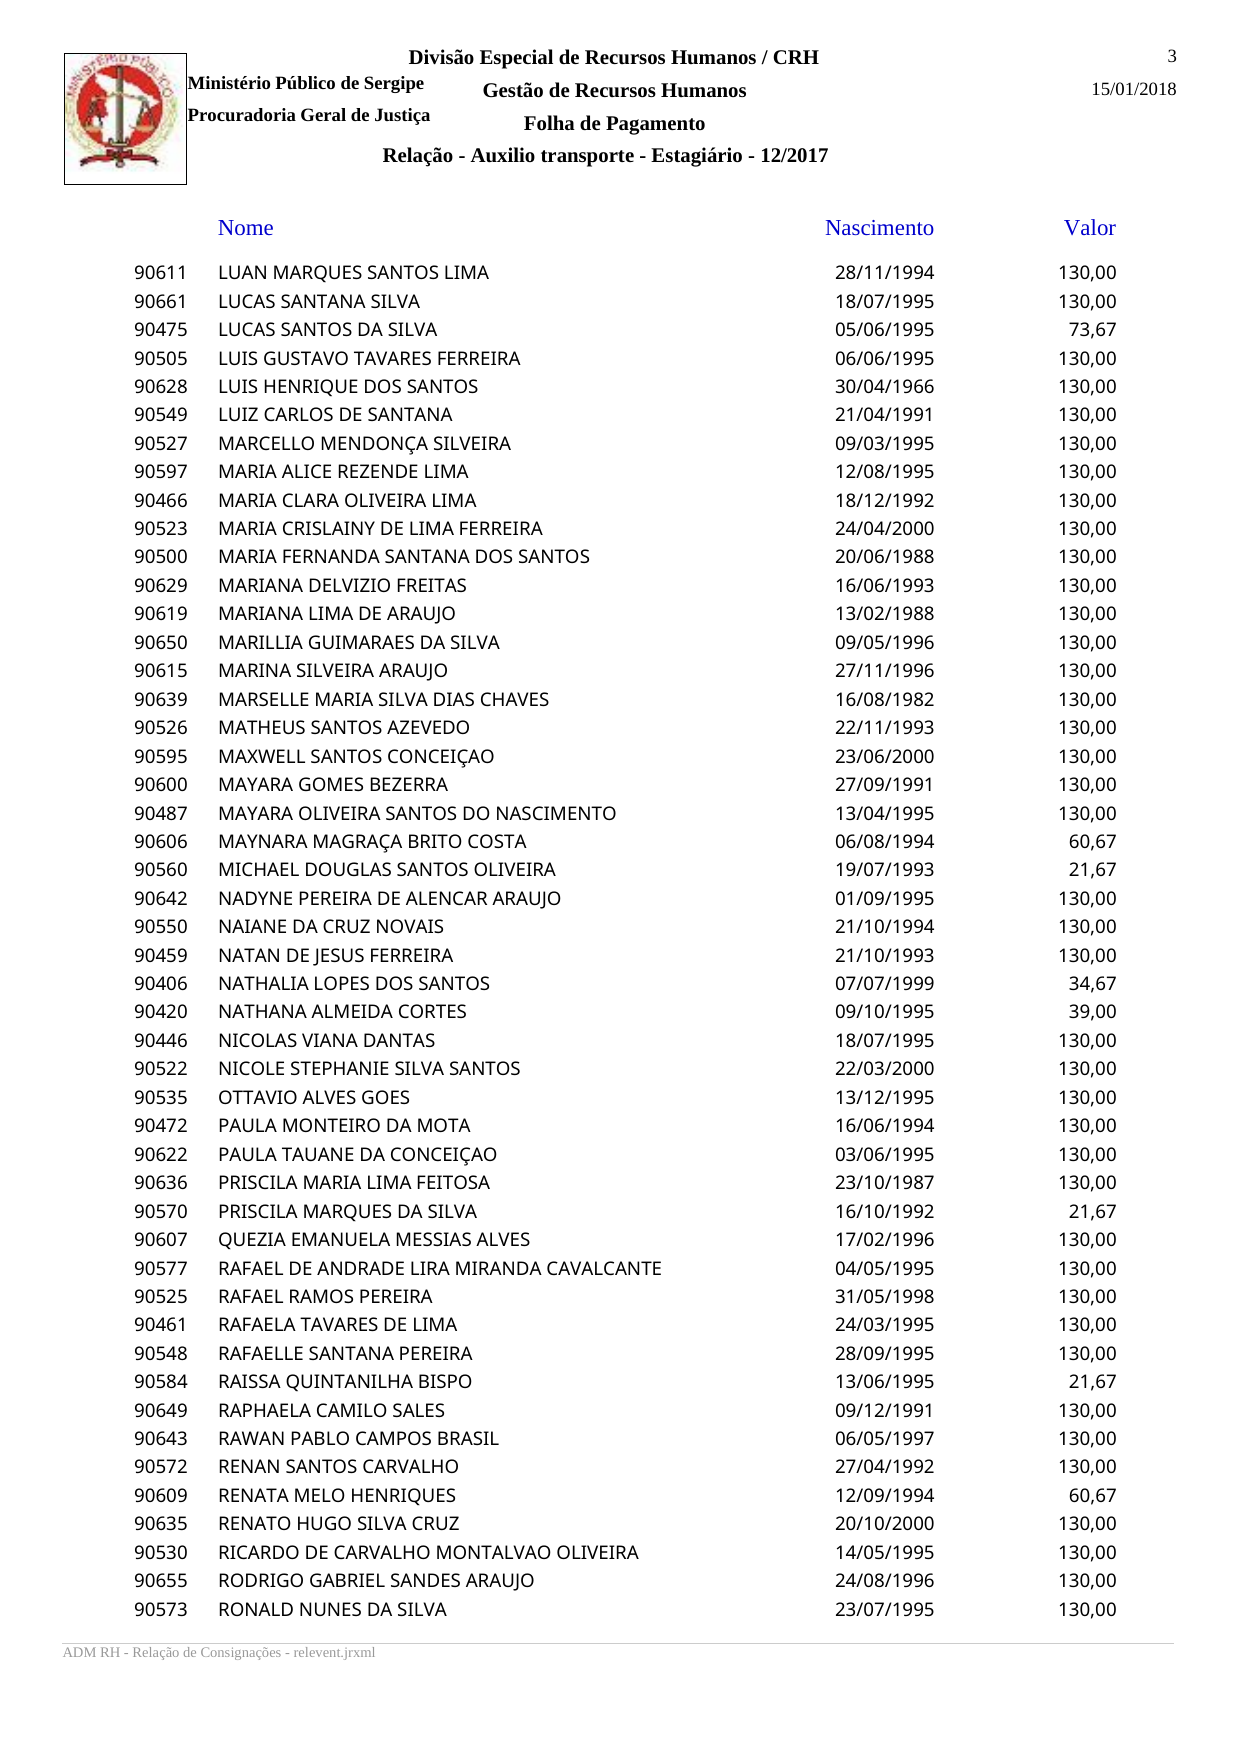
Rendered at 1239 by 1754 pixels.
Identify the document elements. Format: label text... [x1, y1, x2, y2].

table_cell RENATA MELO HENRIQUES [218, 1482, 781, 1509]
table_cell 90466 [65, 487, 187, 514]
table_cell [0, 1596, 64, 1623]
table_cell [188, 1425, 218, 1452]
table_cell [65, 223, 187, 241]
table_cell [188, 1511, 218, 1538]
table_cell 130,00 [965, 1511, 1116, 1538]
table_cell [0, 1340, 64, 1367]
table_cell [781, 487, 790, 514]
table_cell MICHAEL DOUGLAS SANTOS OLIVEIRA [218, 857, 781, 884]
table_cell [0, 430, 64, 457]
table_cell [188, 914, 218, 941]
table_cell [0, 1255, 64, 1282]
table_cell [188, 686, 218, 713]
table_cell [781, 743, 790, 770]
table_cell [934, 215, 964, 241]
table_cell [188, 1170, 218, 1196]
table_cell [781, 885, 790, 912]
table_cell [188, 1312, 218, 1339]
table_cell LUIS GUSTAVO TAVARES FERREIRA [218, 345, 781, 372]
table_cell [0, 1482, 64, 1509]
table_cell QUEZIA EMANUELA MESSIAS ALVES [218, 1226, 781, 1253]
table_cell 90472 [65, 1113, 187, 1139]
table_cell [781, 402, 790, 429]
table_cell [188, 1255, 218, 1282]
table_cell [0, 544, 64, 571]
table_cell [1116, 515, 1239, 542]
table_cell [0, 213, 64, 219]
table_cell 90615 [65, 658, 187, 684]
table_cell MATHEUS SANTOS AZEVEDO [218, 715, 781, 741]
table_cell [188, 402, 218, 429]
table_cell [188, 373, 218, 400]
table_cell [781, 459, 790, 486]
table_cell [934, 288, 965, 315]
table_cell [0, 1084, 64, 1111]
table_cell 130,00 [965, 629, 1116, 656]
table_cell MARIA ALICE REZENDE LIMA [218, 459, 781, 486]
table_cell MARILLIA GUIMARAES DA SILVA [218, 629, 781, 656]
table_cell [781, 1312, 790, 1339]
table_cell [934, 1255, 965, 1282]
table_cell [934, 1369, 965, 1396]
table_cell [1116, 260, 1239, 286]
table_cell [934, 1056, 965, 1083]
table_cell 130,00 [965, 1027, 1116, 1054]
table_cell [781, 316, 790, 343]
table_cell [781, 771, 790, 798]
table_cell [0, 345, 64, 372]
table_cell 90446 [65, 1027, 187, 1054]
table_cell [780, 132, 1040, 141]
table_cell [1177, 45, 1239, 54]
table_cell [1177, 70, 1239, 76]
table_cell [0, 1454, 64, 1481]
table_cell 90522 [65, 1056, 187, 1083]
table_cell [1116, 1369, 1239, 1396]
table_cell [781, 970, 790, 997]
table_cell OTTAVIO ALVES GOES [218, 1084, 781, 1111]
table_cell [781, 430, 790, 457]
table_cell 90535 [65, 1084, 187, 1111]
table_cell MAYARA OLIVEIRA SANTOS DO NASCIMENTO [218, 800, 781, 827]
table_cell [188, 1369, 218, 1396]
table_cell [1177, 76, 1239, 99]
table_cell [0, 102, 64, 108]
table_cell [0, 70, 64, 76]
table_cell 27/04/1992 [790, 1454, 934, 1481]
table_cell [188, 800, 218, 827]
table_cell [934, 1198, 965, 1225]
table_cell 28/11/1994 [790, 260, 934, 286]
table_cell MARSELLE MARIA SILVA DIAS CHAVES [218, 686, 781, 713]
table_cell [188, 515, 218, 542]
table_cell 21,67 [965, 857, 1116, 884]
table_cell 90527 [65, 430, 187, 457]
table_cell [188, 999, 218, 1026]
table_cell [0, 828, 64, 855]
table_cell 90643 [65, 1425, 187, 1452]
table_cell 60,67 [965, 1482, 1116, 1509]
table_cell 90487 [65, 800, 187, 827]
table_cell [1116, 942, 1239, 969]
table_cell [188, 1027, 218, 1054]
table_cell [188, 288, 218, 315]
table_cell 130,00 [965, 459, 1116, 486]
table_cell [1116, 459, 1239, 486]
table_cell [188, 771, 218, 798]
table_cell [1177, 102, 1239, 108]
table_cell [0, 1056, 64, 1083]
table_cell 130,00 [965, 942, 1116, 969]
table_cell 90607 [65, 1226, 187, 1253]
table_cell 13/12/1995 [790, 1084, 934, 1111]
table_cell [188, 1084, 218, 1111]
table_cell [1116, 1482, 1239, 1509]
table_cell 27/09/1991 [790, 771, 934, 798]
table_cell [781, 1454, 790, 1481]
table_cell 130,00 [965, 1596, 1116, 1623]
table_cell [188, 1113, 218, 1139]
table_cell RENAN SANTOS CARVALHO [218, 1454, 781, 1481]
table_cell [188, 857, 218, 884]
table_cell [0, 1643, 62, 1666]
table_cell [934, 402, 965, 429]
table_cell 21,67 [965, 1198, 1116, 1225]
table_cell [0, 373, 64, 400]
table_cell 21/10/1994 [790, 914, 934, 941]
table_cell 130,00 [965, 686, 1116, 713]
table_cell [934, 743, 965, 770]
table_header [450, 72, 779, 78]
table_cell 21,67 [965, 1369, 1116, 1396]
table_cell RONALD NUNES DA SILVA [218, 1596, 781, 1623]
table_cell [781, 345, 790, 372]
table_cell [781, 1539, 790, 1566]
table_cell [934, 1113, 965, 1139]
table_cell [1177, 179, 1239, 213]
table_cell 90611 [65, 260, 187, 286]
table_cell [1174, 1643, 1239, 1666]
table_cell NICOLAS VIANA DANTAS [218, 1027, 781, 1054]
table_cell [0, 241, 1239, 259]
table_cell [781, 1340, 790, 1367]
table_cell RICARDO DE CARVALHO MONTALVAO OLIVEIRA [218, 1539, 781, 1566]
table_cell [1177, 54, 1239, 70]
table_cell 06/05/1997 [790, 1425, 934, 1452]
table_cell 07/07/1999 [790, 970, 934, 997]
table_cell 90525 [65, 1283, 187, 1310]
table_cell [934, 1511, 965, 1538]
table_cell PRISCILA MARQUES DA SILVA [218, 1198, 781, 1225]
table_cell 03/06/1995 [790, 1141, 934, 1168]
table_cell ADM RH - Relação de Consignações - relevent.jrxml [62, 1644, 1174, 1666]
table_cell [781, 1283, 790, 1310]
table_cell 90406 [65, 970, 187, 997]
table_cell [1116, 1397, 1239, 1424]
table_cell NICOLE STEPHANIE SILVA SANTOS [218, 1056, 781, 1083]
table_cell [0, 219, 64, 241]
table_cell [934, 487, 965, 514]
table_cell [781, 1141, 790, 1168]
table_cell [0, 402, 64, 429]
table_cell [1116, 1340, 1239, 1367]
table_cell RENATO HUGO SILVA CRUZ [218, 1511, 781, 1538]
table_cell 90459 [65, 942, 187, 969]
table_cell [781, 629, 790, 656]
table_header 3 [1058, 45, 1177, 72]
table_cell 90595 [65, 743, 187, 770]
table_cell 130,00 [965, 885, 1116, 912]
table_cell 90523 [65, 515, 187, 542]
table_cell [781, 686, 790, 713]
table_cell PRISCILA MARIA LIMA FEITOSA [218, 1170, 781, 1196]
table_cell [781, 1568, 790, 1594]
table_cell [0, 629, 64, 656]
table_cell 130,00 [965, 1539, 1116, 1566]
table_cell [1116, 544, 1239, 571]
table_cell [934, 1141, 965, 1168]
table_cell [188, 601, 218, 628]
table_cell [1116, 1170, 1239, 1196]
table_cell [1116, 629, 1239, 656]
table_cell [0, 515, 64, 542]
table_cell [0, 131, 64, 139]
table_cell [188, 942, 218, 969]
table_cell [934, 885, 965, 912]
table_cell [1116, 970, 1239, 997]
table_cell 90636 [65, 1170, 187, 1196]
table_cell [188, 1198, 218, 1225]
table_cell [1116, 1027, 1239, 1054]
table_cell [934, 800, 965, 827]
table_cell [781, 942, 790, 969]
table_cell [0, 743, 64, 770]
table_cell PAULA MONTEIRO DA MOTA [218, 1113, 781, 1139]
table_cell 130,00 [965, 515, 1116, 542]
table_cell [1116, 402, 1239, 429]
table_cell 90548 [65, 1340, 187, 1367]
table_cell 130,00 [965, 1084, 1116, 1111]
table_cell LUAN MARQUES SANTOS LIMA [218, 260, 781, 286]
table_cell [188, 1568, 218, 1594]
table_cell [934, 1027, 965, 1054]
table_cell 90573 [65, 1596, 187, 1623]
table_cell [1116, 1141, 1239, 1168]
table_cell 19/07/1993 [790, 857, 934, 884]
table_cell 28/09/1995 [790, 1340, 934, 1367]
table_cell [934, 1425, 965, 1452]
table_cell [934, 1568, 965, 1594]
table_cell [1116, 885, 1239, 912]
table_cell [1177, 131, 1239, 139]
table_cell [0, 1539, 64, 1566]
table_cell 14/05/1995 [790, 1539, 934, 1566]
table_cell 130,00 [965, 743, 1116, 770]
table_cell Relação - Auxilio transporte - Estagiário - 12/2017 [195, 143, 1016, 180]
table_cell [188, 143, 195, 180]
table_cell [934, 999, 965, 1026]
table_cell NATHALIA LOPES DOS SANTOS [218, 970, 781, 997]
table_cell 90597 [65, 459, 187, 486]
table_cell 34,67 [965, 970, 1116, 997]
table_cell 90584 [65, 1369, 187, 1396]
table_cell [934, 1170, 965, 1196]
table_cell 90570 [65, 1198, 187, 1225]
table_cell 90635 [65, 1511, 187, 1538]
table_cell MARINA SILVEIRA ARAUJO [218, 658, 781, 684]
table_cell 09/12/1991 [790, 1397, 934, 1424]
table_cell 130,00 [965, 601, 1116, 628]
table_cell [934, 345, 965, 372]
table_cell [934, 1340, 965, 1367]
table_cell 90655 [65, 1568, 187, 1594]
table_cell [0, 288, 64, 315]
table_cell [0, 800, 64, 827]
table_cell [188, 1056, 218, 1083]
table_cell RAFAELA TAVARES DE LIMA [218, 1312, 781, 1339]
table_cell NATHANA ALMEIDA CORTES [218, 999, 781, 1026]
table_cell 05/06/1995 [790, 316, 934, 343]
table_cell [188, 715, 218, 741]
table_cell 18/12/1992 [790, 487, 934, 514]
table_cell [781, 1170, 790, 1196]
table_cell 20/06/1988 [790, 544, 934, 571]
table_cell 130,00 [965, 1283, 1116, 1310]
table_cell LUCAS SANTANA SILVA [218, 288, 781, 315]
table_cell [934, 544, 965, 571]
table_cell 90505 [65, 345, 187, 372]
table_cell 18/07/1995 [790, 288, 934, 315]
table_cell [934, 1596, 965, 1623]
table_cell [1116, 487, 1239, 514]
table_cell [0, 1623, 1239, 1642]
table_cell [934, 515, 965, 542]
table_cell [781, 1226, 790, 1253]
table_cell [781, 1482, 790, 1509]
table_cell Gestão de Recursos Humanos [450, 78, 779, 111]
table_cell [934, 942, 965, 969]
table_cell NAIANE DA CRUZ NOVAIS [218, 914, 781, 941]
table_cell [0, 1283, 64, 1310]
table_cell [934, 1454, 965, 1481]
table_cell [0, 1312, 64, 1339]
table_cell 130,00 [965, 1568, 1116, 1594]
table_cell 90609 [65, 1482, 187, 1509]
table_cell [1116, 373, 1239, 400]
table_cell 90550 [65, 914, 187, 941]
table_cell [0, 1425, 64, 1452]
table_cell [781, 1198, 790, 1225]
table_cell [1116, 828, 1239, 855]
table_header [65, 45, 187, 53]
table_cell [934, 686, 965, 713]
table_cell [934, 1226, 965, 1253]
table_cell MARCELLO MENDONÇA SILVEIRA [218, 430, 781, 457]
table_cell Folha de Pagamento [450, 111, 779, 141]
table_cell [188, 970, 218, 997]
table_cell 130,00 [965, 430, 1116, 457]
table_cell [934, 970, 965, 997]
table_cell [188, 544, 218, 571]
table_cell 15/01/2018 [1040, 78, 1177, 111]
table_cell [1177, 141, 1239, 178]
table_cell [781, 1596, 790, 1623]
table_cell Nascimento [780, 215, 934, 241]
table_cell [781, 1425, 790, 1452]
table_cell [1116, 999, 1239, 1026]
table_cell [188, 487, 218, 514]
table_cell Procuradoria Geral de Justiça [188, 104, 449, 132]
table_cell Valor [964, 215, 1116, 241]
table_cell 60,67 [965, 828, 1116, 855]
table_cell [188, 345, 218, 372]
table_cell 20/10/2000 [790, 1511, 934, 1538]
table_cell RAFAELLE SANTANA PEREIRA [218, 1340, 781, 1367]
table_cell 130,00 [965, 1226, 1116, 1253]
table_cell [188, 658, 218, 684]
table_cell [1116, 1425, 1239, 1452]
table_cell 130,00 [965, 572, 1116, 599]
table_cell [781, 1084, 790, 1111]
table_cell [1116, 215, 1177, 241]
table_cell [188, 1141, 218, 1168]
table_cell [188, 430, 218, 457]
table_cell [1016, 143, 1177, 180]
table_cell LUCAS SANTOS DA SILVA [218, 316, 781, 343]
table_cell [188, 885, 218, 912]
table_cell MAXWELL SANTOS CONCEIÇAO [218, 743, 781, 770]
table_cell [1116, 743, 1239, 770]
table_cell 130,00 [965, 1340, 1116, 1367]
table_cell [0, 1198, 64, 1225]
table_cell LUIS HENRIQUE DOS SANTOS [218, 373, 781, 400]
table_cell [1116, 857, 1239, 884]
table_cell 130,00 [965, 1113, 1116, 1139]
table_cell [780, 78, 1040, 101]
table_cell [781, 1027, 790, 1054]
table_cell [934, 1283, 965, 1310]
table_cell [1116, 1113, 1239, 1139]
table_cell [1116, 1312, 1239, 1339]
table_cell MARIANA DELVIZIO FREITAS [218, 572, 781, 599]
table_cell 90600 [65, 771, 187, 798]
table_cell [188, 1226, 218, 1253]
table_header [1040, 45, 1058, 72]
table_cell [65, 185, 187, 223]
table_cell RODRIGO GABRIEL SANDES ARAUJO [218, 1568, 781, 1594]
table_cell [781, 1511, 790, 1538]
table_cell [934, 260, 965, 286]
table_cell [780, 72, 1040, 78]
table_cell [780, 104, 1040, 109]
table_cell [1116, 914, 1239, 941]
table_cell [781, 1113, 790, 1139]
table_cell MAYNARA MAGRAÇA BRITO COSTA [218, 828, 781, 855]
table_cell [0, 487, 64, 514]
table_cell [1116, 1539, 1239, 1566]
table_cell [0, 999, 64, 1026]
table_cell [0, 179, 64, 213]
table_cell 90420 [65, 999, 187, 1026]
table_cell 130,00 [965, 658, 1116, 684]
table_cell 22/11/1993 [790, 715, 934, 741]
table_cell [0, 108, 64, 131]
table_cell 130,00 [965, 1425, 1116, 1452]
table_cell [188, 629, 218, 656]
table_cell 73,67 [965, 316, 1116, 343]
table_cell 23/06/2000 [790, 743, 934, 770]
table_cell [934, 914, 965, 941]
table_cell 39,00 [965, 999, 1116, 1026]
table_cell [781, 914, 790, 941]
table_cell 30/04/1966 [790, 373, 934, 400]
table_cell MAYARA GOMES BEZERRA [218, 771, 781, 798]
table_cell [0, 45, 64, 54]
table_cell 90642 [65, 885, 187, 912]
table_cell [188, 132, 449, 141]
table_cell [0, 1027, 64, 1054]
table_cell 23/07/1995 [790, 1596, 934, 1623]
table_cell [934, 1312, 965, 1339]
table_cell [781, 828, 790, 855]
table_cell [188, 316, 218, 343]
table_cell PAULA TAUANE DA CONCEIÇAO [218, 1141, 781, 1168]
table_cell [934, 1482, 965, 1509]
table_cell [0, 857, 64, 884]
table_cell MARIANA LIMA DE ARAUJO [218, 601, 781, 628]
table_cell [781, 544, 790, 571]
table_cell [1177, 213, 1239, 219]
table_cell 130,00 [965, 1170, 1116, 1196]
table_cell 06/06/1995 [790, 345, 934, 372]
table_cell 130,00 [965, 1312, 1116, 1339]
table_cell [188, 260, 218, 286]
table_cell 27/11/1996 [790, 658, 934, 684]
table_cell 90475 [65, 316, 187, 343]
table_cell [0, 914, 64, 941]
table_cell 130,00 [965, 487, 1116, 514]
table_cell NATAN DE JESUS FERREIRA [218, 942, 781, 969]
table_cell [1116, 601, 1239, 628]
table_cell [934, 459, 965, 486]
table_cell [0, 601, 64, 628]
table_cell 130,00 [965, 288, 1116, 315]
table_cell [1116, 572, 1239, 599]
table_cell 90549 [65, 402, 187, 429]
table_cell [934, 857, 965, 884]
table_cell 18/07/1995 [790, 1027, 934, 1054]
table_cell 130,00 [965, 715, 1116, 741]
table_cell [1116, 1198, 1239, 1225]
table_cell [1116, 715, 1239, 741]
table_cell [934, 629, 965, 656]
table_cell [0, 658, 64, 684]
table_cell [1177, 108, 1239, 131]
table_cell 16/06/1993 [790, 572, 934, 599]
table_cell [188, 215, 218, 241]
table_cell 130,00 [965, 345, 1116, 372]
table_cell 24/04/2000 [790, 515, 934, 542]
table_cell [188, 828, 218, 855]
table_cell [780, 110, 1040, 132]
table_cell [0, 1511, 64, 1538]
table_cell [0, 771, 64, 798]
table_cell 90661 [65, 288, 187, 315]
table_cell [934, 430, 965, 457]
table_cell 09/05/1996 [790, 629, 934, 656]
table_cell [0, 1170, 64, 1196]
table_cell [0, 459, 64, 486]
table_cell MARIA CRISLAINY DE LIMA FERREIRA [218, 515, 781, 542]
table_cell [0, 1568, 64, 1594]
table_cell 16/10/1992 [790, 1198, 934, 1225]
table_cell 90606 [65, 828, 187, 855]
table_cell [1116, 1056, 1239, 1083]
table_cell 90629 [65, 572, 187, 599]
table_cell [1116, 1226, 1239, 1253]
table_cell 90649 [65, 1397, 187, 1424]
table_cell [0, 1113, 64, 1139]
table_header [0, 0, 1239, 45]
table_cell [1040, 111, 1177, 141]
table_cell [188, 1283, 218, 1310]
table_cell 12/08/1995 [790, 459, 934, 486]
table_cell [1116, 1568, 1239, 1594]
table_cell MARIA CLARA OLIVEIRA LIMA [218, 487, 781, 514]
table_cell [188, 459, 218, 486]
table_cell [934, 828, 965, 855]
table_cell 90577 [65, 1255, 187, 1282]
table_cell Nome [218, 215, 372, 241]
table_cell NADYNE PEREIRA DE ALENCAR ARAUJO [218, 885, 781, 912]
table_cell 130,00 [965, 544, 1116, 571]
table_cell 04/05/1995 [790, 1255, 934, 1282]
table_cell [0, 141, 64, 178]
table_cell [781, 572, 790, 599]
table_cell 130,00 [965, 914, 1116, 941]
table_cell [0, 316, 64, 343]
table_cell 130,00 [965, 402, 1116, 429]
table_cell [1116, 316, 1239, 343]
table_cell RAFAEL DE ANDRADE LIRA MIRANDA CAVALCANTE [218, 1255, 781, 1282]
table_cell [781, 1056, 790, 1083]
table_cell 130,00 [965, 1255, 1116, 1282]
table_cell 21/04/1991 [790, 402, 934, 429]
table_cell [934, 1539, 965, 1566]
table_cell 13/02/1988 [790, 601, 934, 628]
table_cell [781, 515, 790, 542]
table_cell [781, 1255, 790, 1282]
table_cell RAISSA QUINTANILHA BISPO [218, 1369, 781, 1396]
table_cell [0, 260, 64, 286]
table_cell 12/09/1994 [790, 1482, 934, 1509]
table_cell 90572 [65, 1454, 187, 1481]
table_cell 90639 [65, 686, 187, 713]
table_cell 90650 [65, 629, 187, 656]
table_cell 90619 [65, 601, 187, 628]
table_cell 13/04/1995 [790, 800, 934, 827]
table_cell [0, 1397, 64, 1424]
table_cell [0, 1141, 64, 1168]
table_cell 130,00 [965, 260, 1116, 286]
table_cell [934, 771, 965, 798]
table_cell [1116, 1255, 1239, 1282]
table_cell [1116, 1454, 1239, 1481]
table_cell 22/03/2000 [790, 1056, 934, 1083]
table_cell [934, 316, 965, 343]
table_cell [781, 1369, 790, 1396]
table_cell [188, 1539, 218, 1566]
table_cell [1116, 686, 1239, 713]
table_cell 09/10/1995 [790, 999, 934, 1026]
table_cell [0, 715, 64, 741]
table_cell 01/09/1995 [790, 885, 934, 912]
table_cell [1116, 771, 1239, 798]
table_cell [934, 1084, 965, 1111]
table_cell [188, 743, 218, 770]
table_cell [934, 658, 965, 684]
table_cell [781, 1397, 790, 1424]
table_cell 90560 [65, 857, 187, 884]
table_cell MARIA FERNANDA SANTANA DOS SANTOS [218, 544, 781, 571]
table_cell [1116, 1596, 1239, 1623]
table_cell 13/06/1995 [790, 1369, 934, 1396]
table_cell [188, 1340, 218, 1367]
table_cell [1116, 800, 1239, 827]
table_cell [1116, 345, 1239, 372]
table_cell 130,00 [965, 771, 1116, 798]
table_cell [0, 76, 64, 99]
table_cell [372, 215, 779, 241]
table_cell [0, 970, 64, 997]
table_cell [1116, 288, 1239, 315]
table_cell 90500 [65, 544, 187, 571]
table_cell [781, 260, 790, 286]
table_cell 90461 [65, 1312, 187, 1339]
table_cell [1116, 658, 1239, 684]
table_cell [934, 373, 965, 400]
table_cell [781, 715, 790, 741]
table_cell [934, 1397, 965, 1424]
table_cell [781, 658, 790, 684]
table_cell [1116, 1283, 1239, 1310]
table_cell [781, 800, 790, 827]
table_cell 17/02/1996 [790, 1226, 934, 1253]
table_cell [188, 1397, 218, 1424]
table_cell 06/08/1994 [790, 828, 934, 855]
table_cell [934, 715, 965, 741]
table_cell 90622 [65, 1141, 187, 1168]
table_header Ministério Público de Sergipe [188, 72, 449, 101]
table_header [1040, 72, 1177, 78]
table_cell 130,00 [965, 1397, 1116, 1424]
table_cell 09/03/1995 [790, 430, 934, 457]
table_cell [188, 1454, 218, 1481]
table_cell 31/05/1998 [790, 1283, 934, 1310]
table_cell 130,00 [965, 1056, 1116, 1083]
table_cell 90530 [65, 1539, 187, 1566]
table_cell [188, 1596, 218, 1623]
table_cell 130,00 [965, 1454, 1116, 1481]
table_cell [934, 601, 965, 628]
table_cell [1116, 1084, 1239, 1111]
table_cell [0, 1369, 64, 1396]
table_cell RAWAN PABLO CAMPOS BRASIL [218, 1425, 781, 1452]
table_cell LUIZ CARLOS DE SANTANA [218, 402, 781, 429]
table_cell 90526 [65, 715, 187, 741]
table_cell [0, 942, 64, 969]
table_cell [0, 572, 64, 599]
table_cell [781, 857, 790, 884]
table_cell [781, 373, 790, 400]
table_cell [188, 180, 1177, 214]
table_cell 130,00 [965, 1141, 1116, 1168]
table_cell [0, 686, 64, 713]
table_cell [781, 999, 790, 1026]
table_cell [1116, 430, 1239, 457]
table_cell [0, 54, 64, 70]
table_cell 90628 [65, 373, 187, 400]
table_cell 130,00 [965, 800, 1116, 827]
table_cell [1116, 1511, 1239, 1538]
table_cell 16/06/1994 [790, 1113, 934, 1139]
table_cell RAFAEL RAMOS PEREIRA [218, 1283, 781, 1310]
table_cell 16/08/1982 [790, 686, 934, 713]
table_cell [781, 601, 790, 628]
table_cell 23/10/1987 [790, 1170, 934, 1196]
table_cell [781, 288, 790, 315]
table_cell [934, 572, 965, 599]
table_cell [0, 1226, 64, 1253]
table_cell [188, 572, 218, 599]
table_cell 24/03/1995 [790, 1312, 934, 1339]
table_cell RAPHAELA CAMILO SALES [218, 1397, 781, 1424]
table_cell 130,00 [965, 373, 1116, 400]
table_cell [1177, 219, 1239, 241]
table_cell [188, 1482, 218, 1509]
table_cell [0, 885, 64, 912]
table_cell 24/08/1996 [790, 1568, 934, 1594]
table_cell 21/10/1993 [790, 942, 934, 969]
table_header Divisão Especial de Recursos Humanos / CRH [188, 45, 1040, 72]
